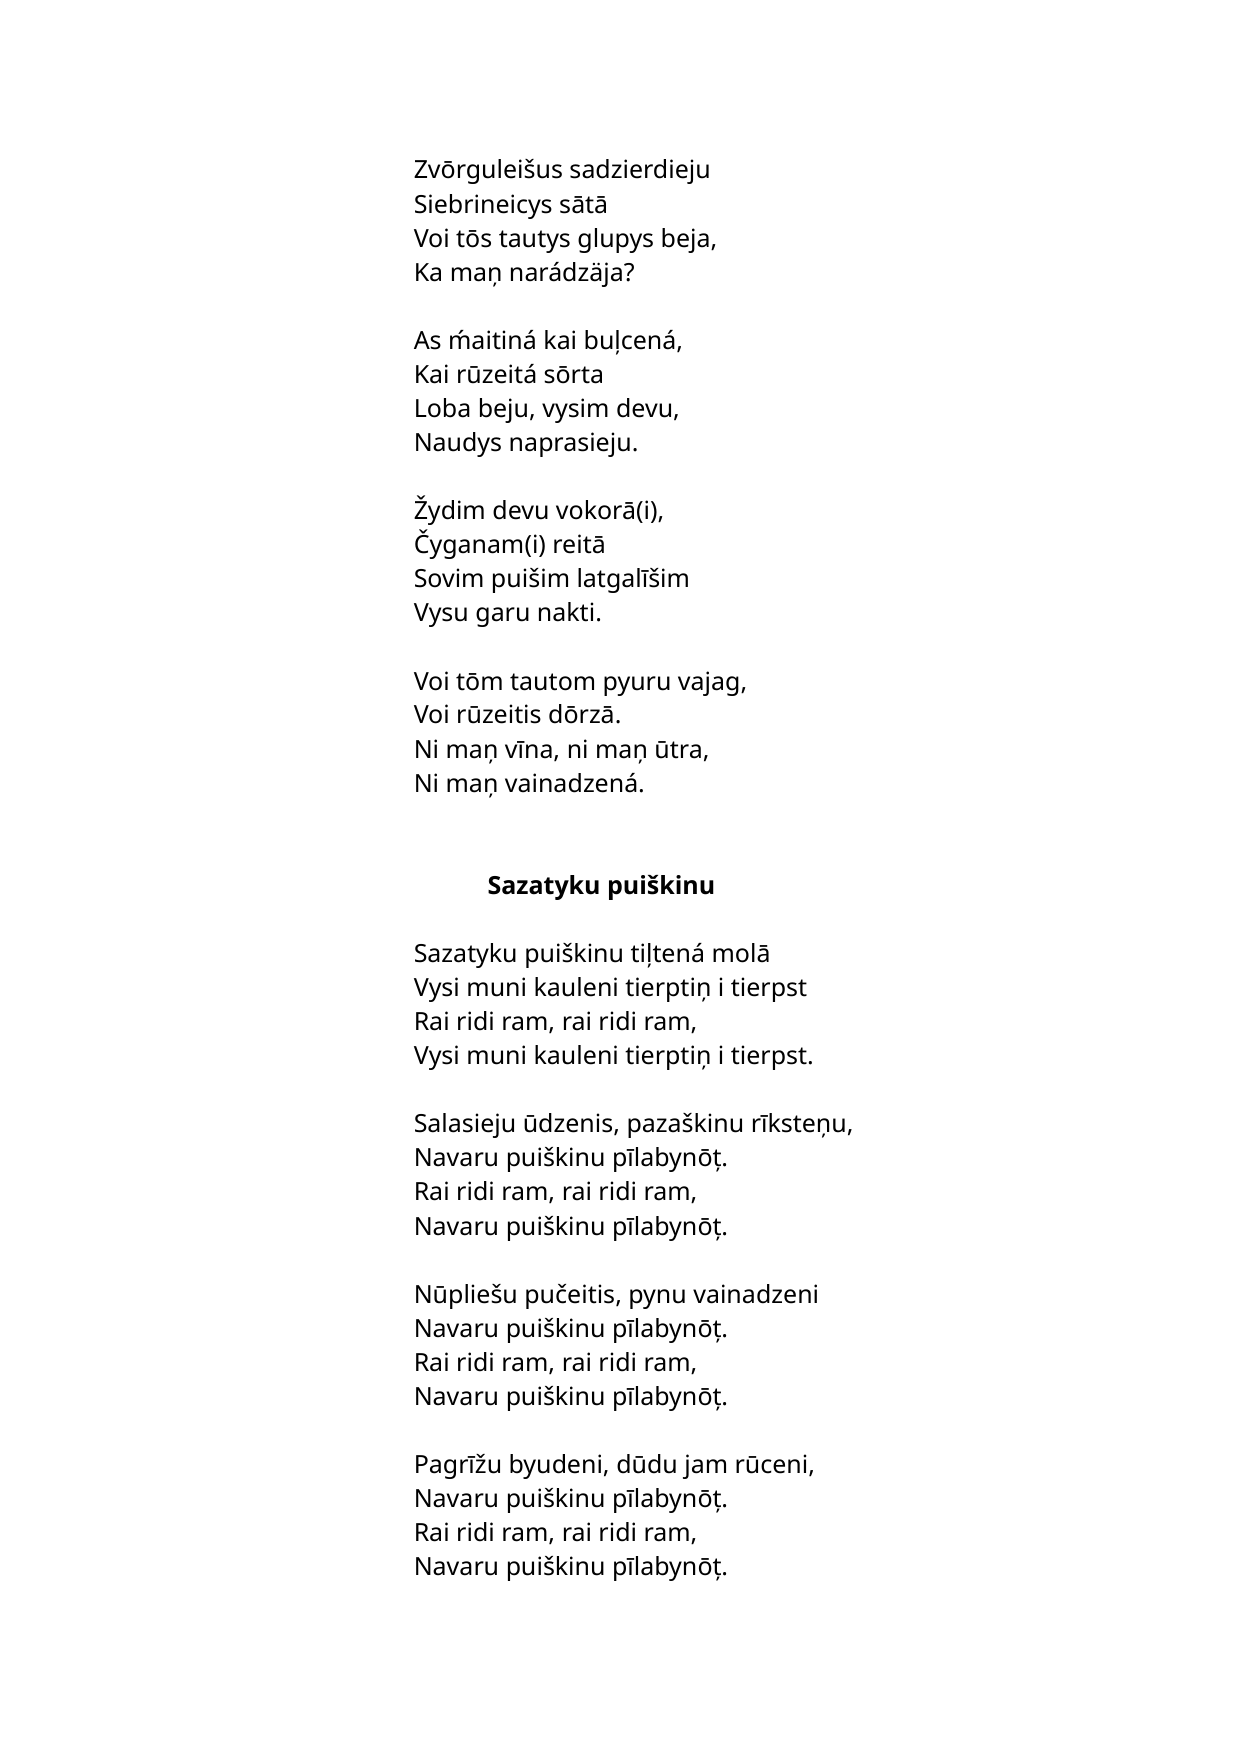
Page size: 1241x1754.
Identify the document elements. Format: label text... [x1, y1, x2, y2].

text Navaru puiškinu pīlabynōț. [413, 1310, 1122, 1344]
text Vysu garu nakti. [413, 595, 1122, 629]
text Salasieju ūdzenis, pazaškinu rīksteņu, [413, 1106, 1122, 1140]
text Ka maņ narádzäja? [413, 254, 1122, 288]
text Naudys naprasieju. [413, 425, 1122, 459]
text Rai ridi ram, rai ridi ram, [413, 1174, 1122, 1208]
text Rai ridi ram, rai ridi ram, [413, 1344, 1122, 1378]
text Navaru puiškinu pīlabynōț. [413, 1549, 1122, 1583]
text Vysi muni kauleni tierptiņ i tierpst. [413, 1038, 1122, 1072]
text Siebrineicys sātā [413, 186, 1122, 220]
text Rai ridi ram, rai ridi ram, [413, 1004, 1122, 1038]
text Navaru puiškinu pīlabynōț. [413, 1140, 1122, 1174]
text Navaru puiškinu pīlabynōț. [413, 1208, 1122, 1242]
text Žydim devu vokorā(i), [413, 493, 1122, 527]
text Voi tōm tautom pyuru vajag, [413, 663, 1122, 697]
text Vysi muni kauleni tierptiņ i tierpst [413, 970, 1122, 1004]
text Čyganam(i) reitā [413, 527, 1122, 561]
text Kai rūzeitá sōrta [413, 357, 1122, 391]
text Ni maņ vīna, ni maņ ūtra, [413, 731, 1122, 765]
text Sazatyku puiškinu [413, 867, 1122, 902]
text Rai ridi ram, rai ridi ram, [413, 1515, 1122, 1549]
text Navaru puiškinu pīlabynōț. [413, 1378, 1122, 1412]
text As ḿaitiná kai buļcená, [413, 322, 1122, 357]
text Voi rūzeitis dōrzā. [413, 697, 1122, 731]
text Zvōrguleišus sadzierdieju [413, 152, 1122, 186]
text Nūpliešu pučeitis, pynu vainadzeni [413, 1276, 1122, 1310]
text Pagrīžu byudeni, dūdu jam rūceni, [413, 1447, 1122, 1481]
text Loba beju, vysim devu, [413, 391, 1122, 425]
text Sovim puišim latgalīšim [413, 561, 1122, 595]
text Navaru puiškinu pīlabynōț. [413, 1481, 1122, 1515]
text Sazatyku puiškinu tiļtená molā [413, 936, 1122, 970]
text Voi tōs tautys glupys beja, [413, 220, 1122, 254]
text Ni maņ vainadzená. [413, 765, 1122, 799]
